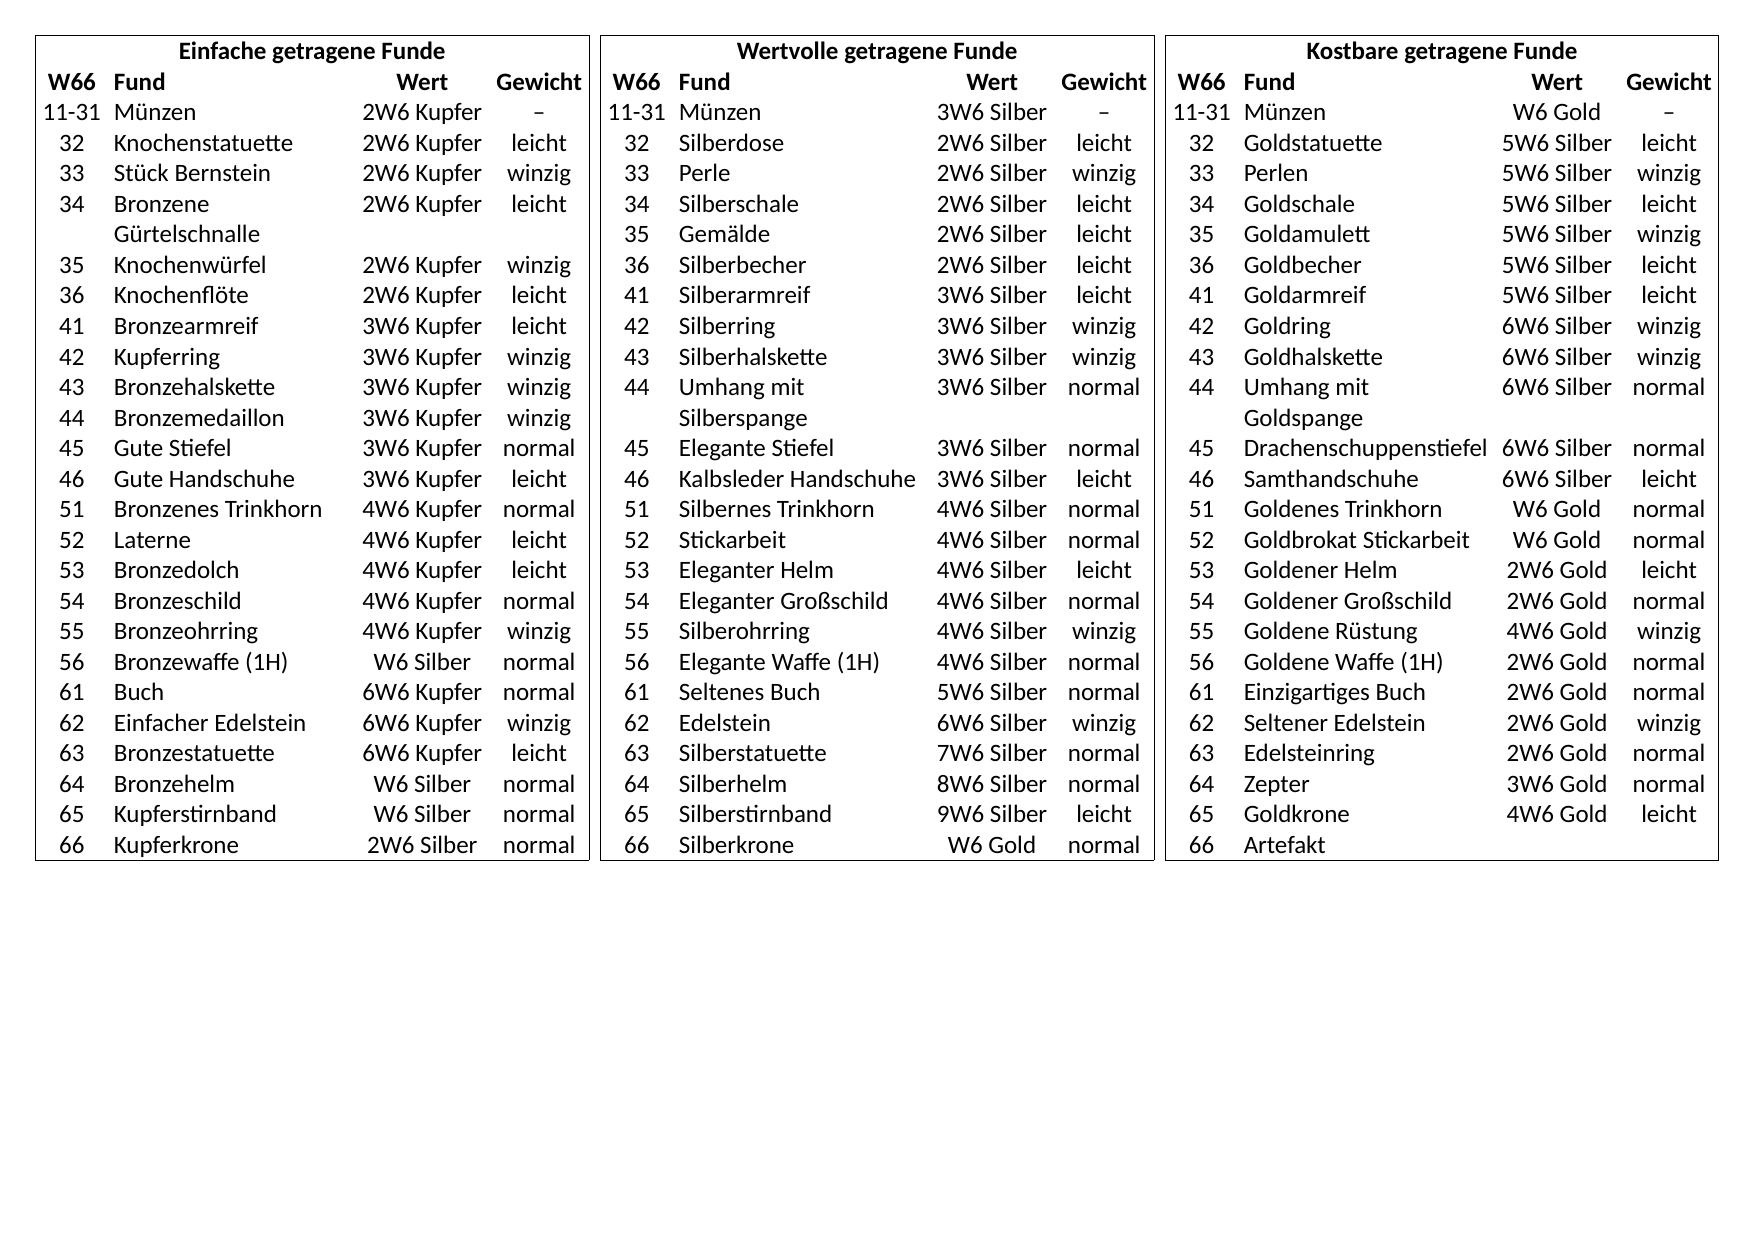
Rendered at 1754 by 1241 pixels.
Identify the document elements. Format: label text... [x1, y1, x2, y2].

table_cell Münzen [1238, 97, 1494, 127]
table_cell 61 [36, 676, 108, 707]
table_cell normal [1619, 768, 1718, 798]
table_cell Drachenschuppenstiefel [1238, 432, 1494, 463]
table_cell 4W6 Kupfer [355, 524, 489, 554]
table_cell Bronzedolch [108, 554, 355, 585]
table_cell normal [489, 829, 589, 859]
table_cell 33 [1166, 158, 1238, 188]
table_cell Gute Handschuhe [108, 463, 355, 493]
table_cell 55 [36, 615, 108, 646]
table_cell 3W6 Kupfer [355, 402, 489, 432]
table_cell Silberhalskette [673, 341, 930, 371]
table_cell winzig [1619, 310, 1718, 341]
table_cell 4W6 Kupfer [355, 493, 489, 524]
table_cell leicht [1619, 127, 1718, 158]
table_cell 4W6 Gold [1495, 799, 1619, 829]
table_cell Samthandschuhe [1238, 463, 1494, 493]
table_cell 4W6 Kupfer [355, 615, 489, 646]
table_cell normal [489, 493, 589, 524]
table_cell winzig [489, 371, 589, 402]
table_cell normal [489, 585, 589, 615]
table_cell leicht [489, 127, 589, 158]
table_cell Perlen [1238, 158, 1494, 188]
table_cell 52 [601, 524, 673, 554]
table_cell 3W6 Kupfer [355, 310, 489, 341]
table_cell Goldenes Trinkhorn [1238, 493, 1494, 524]
table_cell Gute Stiefel [108, 432, 355, 463]
table_cell 2W6 Gold [1495, 738, 1619, 768]
table_cell leicht [1619, 249, 1718, 280]
table_cell Wert [355, 66, 489, 97]
table_cell leicht [1619, 188, 1718, 219]
table_cell 35 [1166, 219, 1238, 249]
table_cell 32 [36, 127, 108, 158]
table_cell Zepter [1238, 768, 1494, 798]
table_cell normal [1054, 676, 1154, 707]
table_cell – [1619, 97, 1718, 127]
table_cell 4W6 Kupfer [355, 554, 489, 585]
table_cell Silbernes Trinkhorn [673, 493, 930, 524]
table_cell 9W6 Silber [930, 799, 1054, 829]
table_cell 11-31 [601, 97, 673, 127]
table_cell Gewicht [489, 66, 589, 97]
table_cell Stickarbeit [673, 524, 930, 554]
table_cell Knochenflöte [108, 280, 355, 310]
table_cell 5W6 Silber [1495, 249, 1619, 280]
table_cell 3W6 Silber [930, 371, 1054, 432]
table_cell normal [489, 799, 589, 829]
table_cell Artefakt [1238, 829, 1494, 859]
table_cell 2W6 Silber [930, 188, 1054, 219]
table_cell 6W6 Kupfer [355, 676, 489, 707]
table_cell Bronzemedaillon [108, 402, 355, 432]
table_cell 2W6 Kupfer [355, 280, 489, 310]
table_cell leicht [489, 738, 589, 768]
table_cell leicht [1619, 463, 1718, 493]
table_cell normal [1619, 371, 1718, 432]
table_cell Bronzestatuette [108, 738, 355, 768]
table_cell 3W6 Silber [930, 341, 1054, 371]
table_cell 3W6 Kupfer [355, 463, 489, 493]
table_cell winzig [489, 249, 589, 280]
table_cell Goldene Rüstung [1238, 615, 1494, 646]
table_cell normal [1619, 493, 1718, 524]
table_cell 3W6 Silber [930, 432, 1054, 463]
table_cell 2W6 Kupfer [355, 97, 489, 127]
table_cell winzig [1619, 158, 1718, 188]
table_cell leicht [489, 463, 589, 493]
table_cell 6W6 Silber [1495, 341, 1619, 371]
table_header Kostbare getragene Funde [1166, 36, 1718, 66]
table_cell 46 [1166, 463, 1238, 493]
table_cell leicht [489, 524, 589, 554]
table_cell winzig [1619, 341, 1718, 371]
table_cell leicht [489, 280, 589, 310]
table_cell leicht [1054, 799, 1154, 829]
table_cell Goldkrone [1238, 799, 1494, 829]
table_cell 62 [36, 707, 108, 737]
table_cell 55 [601, 615, 673, 646]
table_cell 35 [36, 249, 108, 280]
table_cell normal [1054, 585, 1154, 615]
table_cell normal [489, 676, 589, 707]
table_cell 65 [1166, 799, 1238, 829]
table_cell Goldene Waffe (1H) [1238, 646, 1494, 676]
table_cell leicht [1619, 554, 1718, 585]
table_cell 54 [601, 585, 673, 615]
table_cell 66 [601, 829, 673, 859]
table_cell leicht [1054, 280, 1154, 310]
table_cell Gewicht [1619, 66, 1718, 97]
table_cell 6W6 Silber [1495, 432, 1619, 463]
table_cell leicht [1054, 554, 1154, 585]
table_cell leicht [1054, 127, 1154, 158]
table_cell leicht [1054, 219, 1154, 249]
table_cell Goldarmreif [1238, 280, 1494, 310]
table_cell 11-31 [1166, 97, 1238, 127]
table_cell 2W6 Gold [1495, 676, 1619, 707]
table_cell Silberstatuette [673, 738, 930, 768]
table_cell 51 [36, 493, 108, 524]
table_cell 65 [36, 799, 108, 829]
table_cell W6 Silber [355, 799, 489, 829]
table_cell Elegante Waffe (1H) [673, 646, 930, 676]
table_cell normal [1619, 432, 1718, 463]
table_cell 63 [601, 738, 673, 768]
table_cell Fund [108, 66, 355, 97]
table_cell 6W6 Kupfer [355, 738, 489, 768]
table_cell 34 [36, 188, 108, 249]
table_cell 45 [601, 432, 673, 463]
table_cell 36 [601, 249, 673, 280]
table_cell 64 [1166, 768, 1238, 798]
table_cell normal [1619, 585, 1718, 615]
table_cell winzig [1054, 310, 1154, 341]
table_cell 2W6 Silber [930, 127, 1054, 158]
table_cell Bronzenes Trinkhorn [108, 493, 355, 524]
table_cell winzig [489, 341, 589, 371]
table_cell leicht [1619, 280, 1718, 310]
table_cell Kupferstirnband [108, 799, 355, 829]
table_cell Edelsteinring [1238, 738, 1494, 768]
table_cell 4W6 Silber [930, 585, 1054, 615]
table_cell W6 Gold [1495, 97, 1619, 127]
table_header Einfache getragene Funde [36, 36, 589, 66]
table_cell 66 [1166, 829, 1238, 859]
table_cell 34 [1166, 188, 1238, 219]
table_cell leicht [1054, 463, 1154, 493]
table_cell 43 [1166, 341, 1238, 371]
table_cell Silberring [673, 310, 930, 341]
table_cell 53 [1166, 554, 1238, 585]
table_cell Kupferring [108, 341, 355, 371]
table_cell 8W6 Silber [930, 768, 1054, 798]
table_cell Laterne [108, 524, 355, 554]
table_cell 46 [601, 463, 673, 493]
table_cell 42 [601, 310, 673, 341]
table_cell 4W6 Silber [930, 615, 1054, 646]
table_cell winzig [489, 402, 589, 432]
table_cell Seltener Edelstein [1238, 707, 1494, 737]
table_cell 44 [601, 371, 673, 432]
table_cell 2W6 Kupfer [355, 249, 489, 280]
table_cell winzig [1054, 707, 1154, 737]
table_cell 6W6 Silber [930, 707, 1054, 737]
table_cell normal [1054, 493, 1154, 524]
table_cell 41 [1166, 280, 1238, 310]
table_cell Einzigartiges Buch [1238, 676, 1494, 707]
table_cell Goldener Großschild [1238, 585, 1494, 615]
table_cell W6 Gold [1495, 493, 1619, 524]
table_cell Kalbsleder Handschuhe [673, 463, 930, 493]
table_cell normal [1619, 524, 1718, 554]
table_cell normal [1054, 768, 1154, 798]
table_cell 63 [1166, 738, 1238, 768]
table_cell W6 Silber [355, 768, 489, 798]
table_cell Bronzeohrring [108, 615, 355, 646]
table_cell 32 [601, 127, 673, 158]
table_cell Goldhalskette [1238, 341, 1494, 371]
table_cell Fund [1238, 66, 1494, 97]
table_cell 55 [1166, 615, 1238, 646]
table_cell Silberbecher [673, 249, 930, 280]
table_cell normal [1054, 646, 1154, 676]
table_cell 3W6 Kupfer [355, 432, 489, 463]
table_cell 64 [36, 768, 108, 798]
table_cell winzig [1054, 615, 1154, 646]
table_cell Bronzewaffe (1H) [108, 646, 355, 676]
table_cell Goldener Helm [1238, 554, 1494, 585]
table_cell [1495, 829, 1619, 859]
table_cell 43 [36, 371, 108, 402]
table_cell 4W6 Gold [1495, 615, 1619, 646]
table_cell 42 [36, 341, 108, 371]
table_cell W6 Gold [1495, 524, 1619, 554]
table_cell winzig [489, 707, 589, 737]
table_cell Einfacher Edelstein [108, 707, 355, 737]
table_cell Silberstirnband [673, 799, 930, 829]
table_cell Wert [930, 66, 1054, 97]
table_cell 62 [601, 707, 673, 737]
table_cell 2W6 Kupfer [355, 188, 489, 249]
table_cell Perle [673, 158, 930, 188]
table_cell – [489, 97, 589, 127]
table_cell 2W6 Gold [1495, 646, 1619, 676]
table_cell 32 [1166, 127, 1238, 158]
table_cell W6 Gold [930, 829, 1054, 859]
table_cell 5W6 Silber [930, 676, 1054, 707]
table_cell 6W6 Silber [1495, 310, 1619, 341]
table_header Wertvolle getragene Funde [601, 36, 1154, 66]
table_cell 64 [601, 768, 673, 798]
table_cell winzig [1619, 615, 1718, 646]
table_cell 3W6 Kupfer [355, 341, 489, 371]
table_cell 36 [1166, 249, 1238, 280]
table_cell Wert [1495, 66, 1619, 97]
table_cell Silberschale [673, 188, 930, 219]
table_cell 41 [36, 310, 108, 341]
table_cell Umhang mit Silberspange [673, 371, 930, 432]
table_cell winzig [489, 615, 589, 646]
table_cell Bronzene Gürtelschnalle [108, 188, 355, 249]
table_cell 66 [36, 829, 108, 859]
table_cell 5W6 Silber [1495, 219, 1619, 249]
table_cell 52 [1166, 524, 1238, 554]
table_cell 4W6 Silber [930, 524, 1054, 554]
table_cell 33 [601, 158, 673, 188]
table_cell 3W6 Silber [930, 280, 1054, 310]
table_cell Goldamulett [1238, 219, 1494, 249]
table_cell 63 [36, 738, 108, 768]
table_cell 33 [36, 158, 108, 188]
table_cell [1619, 829, 1718, 859]
table_cell 2W6 Silber [355, 829, 489, 859]
table_cell leicht [489, 310, 589, 341]
table_cell Goldschale [1238, 188, 1494, 219]
table_cell 53 [36, 554, 108, 585]
table_cell 5W6 Silber [1495, 158, 1619, 188]
table_cell normal [1054, 738, 1154, 768]
table_cell 53 [601, 554, 673, 585]
table_cell Umhang mit Goldspange [1238, 371, 1494, 432]
table_cell 62 [1166, 707, 1238, 737]
table_cell W66 [601, 66, 673, 97]
table_cell 56 [1166, 646, 1238, 676]
table_cell Münzen [673, 97, 930, 127]
table_cell Bronzehalskette [108, 371, 355, 402]
table_cell 4W6 Silber [930, 554, 1054, 585]
table_cell 2W6 Gold [1495, 707, 1619, 737]
table_cell 54 [36, 585, 108, 615]
table_cell 51 [1166, 493, 1238, 524]
table_cell Kupferkrone [108, 829, 355, 859]
table_cell winzig [1619, 219, 1718, 249]
table_cell 2W6 Kupfer [355, 127, 489, 158]
table_cell Bronzearmreif [108, 310, 355, 341]
table_cell 2W6 Silber [930, 219, 1054, 249]
table_cell leicht [1619, 799, 1718, 829]
table_cell 5W6 Silber [1495, 188, 1619, 219]
table_cell Münzen [108, 97, 355, 127]
table_cell Edelstein [673, 707, 930, 737]
table_cell 51 [601, 493, 673, 524]
table_cell Fund [673, 66, 930, 97]
table_cell 45 [36, 432, 108, 463]
table_cell Eleganter Helm [673, 554, 930, 585]
table_cell Silberkrone [673, 829, 930, 859]
table_cell 3W6 Kupfer [355, 371, 489, 402]
table_cell winzig [489, 158, 589, 188]
table_cell winzig [1619, 707, 1718, 737]
table_cell 56 [601, 646, 673, 676]
table_cell Silberhelm [673, 768, 930, 798]
table_cell 56 [36, 646, 108, 676]
table_cell 6W6 Silber [1495, 463, 1619, 493]
table_cell normal [489, 768, 589, 798]
table_cell Knochenwürfel [108, 249, 355, 280]
table_cell 45 [1166, 432, 1238, 463]
table_cell normal [1619, 646, 1718, 676]
table_cell Buch [108, 676, 355, 707]
table_cell 2W6 Silber [930, 158, 1054, 188]
table_cell W66 [36, 66, 108, 97]
table_cell 46 [36, 463, 108, 493]
table_cell 5W6 Silber [1495, 280, 1619, 310]
table_cell 5W6 Silber [1495, 127, 1619, 158]
table_cell 34 [601, 188, 673, 219]
table_cell 44 [36, 402, 108, 432]
table_cell Silberohrring [673, 615, 930, 646]
table_cell W6 Silber [355, 646, 489, 676]
table_cell Goldbrokat Stickarbeit [1238, 524, 1494, 554]
table_cell 43 [601, 341, 673, 371]
table_cell winzig [1054, 158, 1154, 188]
table_cell 52 [36, 524, 108, 554]
table_cell 3W6 Gold [1495, 768, 1619, 798]
table_cell W66 [1166, 66, 1238, 97]
table_cell Stück Bernstein [108, 158, 355, 188]
table_cell – [1054, 97, 1154, 127]
table_cell 4W6 Silber [930, 646, 1054, 676]
table_cell 42 [1166, 310, 1238, 341]
table_cell normal [1054, 524, 1154, 554]
table_cell normal [489, 646, 589, 676]
table_cell 2W6 Gold [1495, 585, 1619, 615]
table_cell 7W6 Silber [930, 738, 1054, 768]
table_cell Elegante Stiefel [673, 432, 930, 463]
table_cell Silberarmreif [673, 280, 930, 310]
table_cell normal [1054, 371, 1154, 432]
table_cell normal [1619, 676, 1718, 707]
table_cell 2W6 Silber [930, 249, 1054, 280]
table_cell Gemälde [673, 219, 930, 249]
table_cell normal [1619, 738, 1718, 768]
table_cell 2W6 Gold [1495, 554, 1619, 585]
table_cell leicht [489, 188, 589, 249]
table_cell normal [1054, 829, 1154, 859]
table_cell Goldring [1238, 310, 1494, 341]
table_cell Eleganter Großschild [673, 585, 930, 615]
table_cell Seltenes Buch [673, 676, 930, 707]
table_cell 41 [601, 280, 673, 310]
table_cell normal [1054, 432, 1154, 463]
table_cell Goldstatuette [1238, 127, 1494, 158]
table_cell 35 [601, 219, 673, 249]
table_cell 65 [601, 799, 673, 829]
table_cell Knochenstatuette [108, 127, 355, 158]
table_cell Silberdose [673, 127, 930, 158]
table_cell normal [489, 432, 589, 463]
table_cell 11-31 [36, 97, 108, 127]
table_cell Goldbecher [1238, 249, 1494, 280]
table_cell 44 [1166, 371, 1238, 432]
table_cell 4W6 Silber [930, 493, 1054, 524]
table_cell leicht [1054, 249, 1154, 280]
table_cell 61 [1166, 676, 1238, 707]
table_cell 4W6 Kupfer [355, 585, 489, 615]
table_cell 6W6 Kupfer [355, 707, 489, 737]
table_cell leicht [1054, 188, 1154, 219]
table_cell Bronzehelm [108, 768, 355, 798]
table_cell 6W6 Silber [1495, 371, 1619, 432]
table_cell Gewicht [1054, 66, 1154, 97]
table_cell 36 [36, 280, 108, 310]
table_cell winzig [1054, 341, 1154, 371]
table_cell 3W6 Silber [930, 97, 1054, 127]
table_cell leicht [489, 554, 589, 585]
table_cell 3W6 Silber [930, 463, 1054, 493]
table_cell 2W6 Kupfer [355, 158, 489, 188]
table_cell 3W6 Silber [930, 310, 1054, 341]
table_cell Bronzeschild [108, 585, 355, 615]
table_cell 54 [1166, 585, 1238, 615]
table_cell 61 [601, 676, 673, 707]
